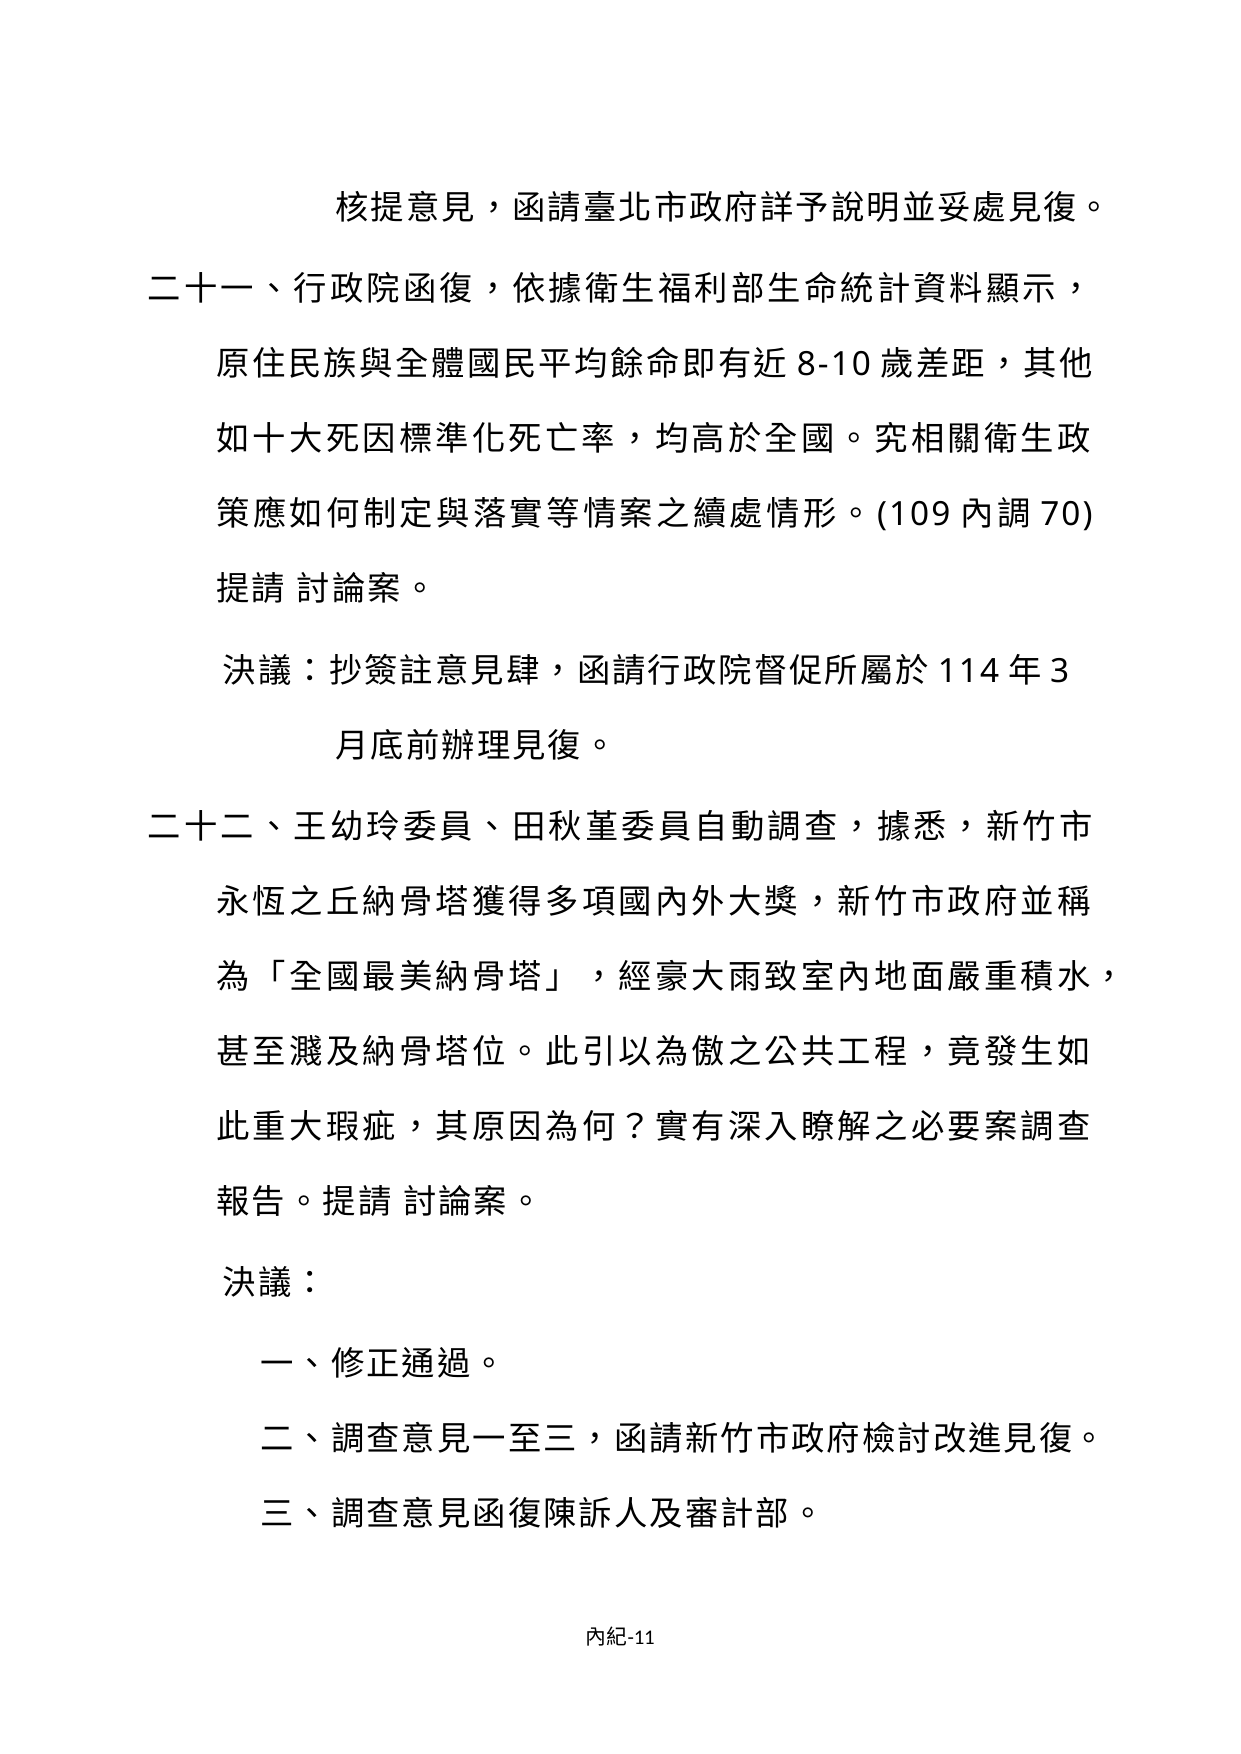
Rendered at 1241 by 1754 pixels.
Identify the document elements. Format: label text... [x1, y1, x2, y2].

text 決議：影附陳情書及其附件(彩色列印)並抄簽註意見三核提意見，函請臺北市政府詳予說明並妥處見復。 [214, 166, 1101, 245]
text 一、修正通過。 [252, 1322, 1101, 1396]
text 三、調查意見函復陳訴人及審計部。 [252, 1471, 1101, 1551]
text 二十二、王幼玲委員、田秋堇委員自動調查，據悉，新竹市永恆之丘納骨塔獲得多項國內外大獎，新竹市政府並稱為「全國最美納骨塔」，經豪大雨致室內地面嚴重積水，甚至濺及納骨塔位。此引以為傲之公共工程，竟發生如此重大瑕疵，其原因為何？實有深入瞭解之必要案調查報告。提請 討論案。 [139, 784, 1101, 1238]
text 決議：抄簽註意見肆，函請行政院督促所屬於114年3月底前辦理見復。 [214, 628, 1101, 782]
text 二、調查意見一至三，函請新竹市政府檢討改進見復。 [252, 1396, 1101, 1471]
text 二十一、行政院函復，依據衛生福利部生命統計資料顯示，原住民族與全體國民平均餘命即有近8-10歲差距，其他如十大死因標準化死亡率，均高於全國。究相關衛生政策應如何制定與落實等情案之續處情形。(109內調70)提請 討論案。 [139, 247, 1101, 626]
text 決議： [214, 1241, 1101, 1320]
